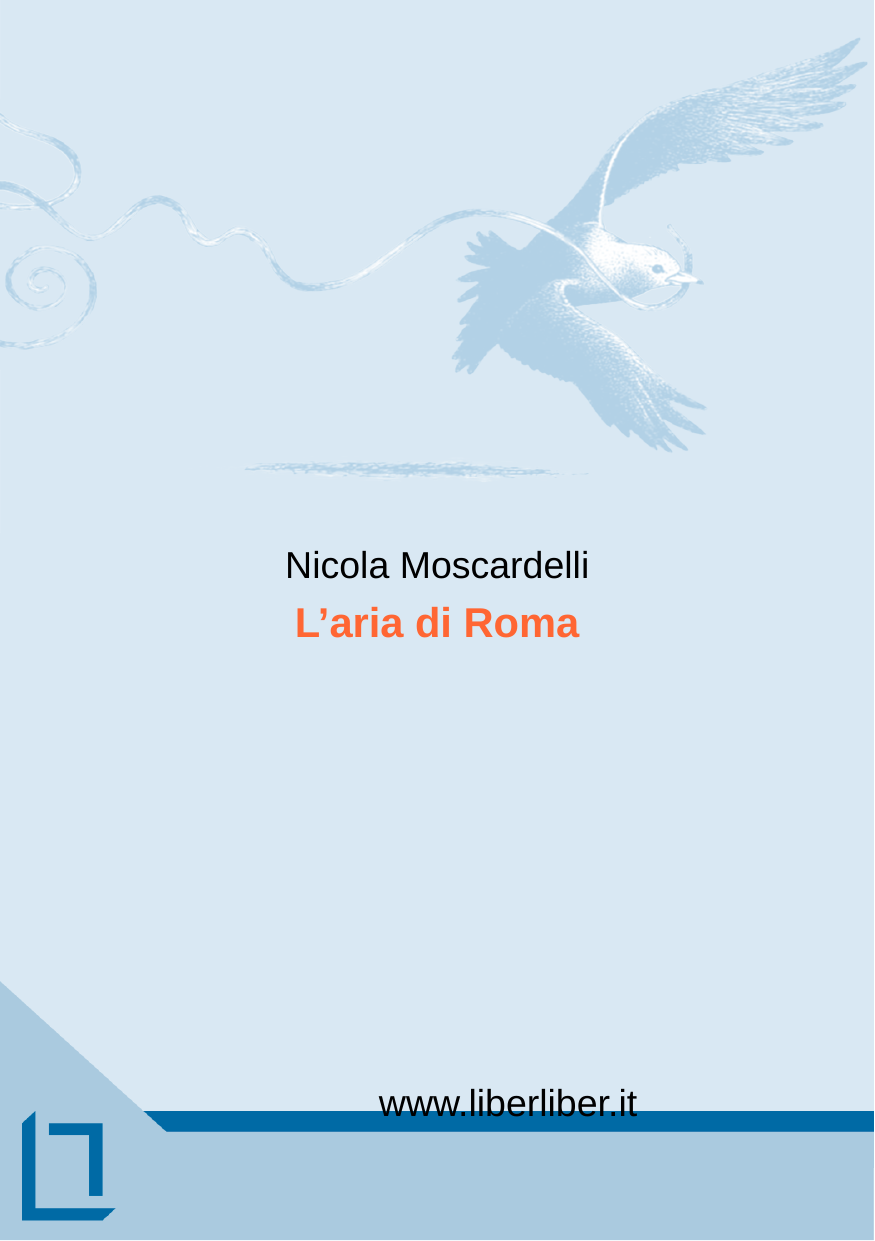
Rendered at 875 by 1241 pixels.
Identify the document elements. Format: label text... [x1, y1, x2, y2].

picture [0, 0, 874, 1241]
text Nicola Moscardelli [94, 543, 779, 586]
text L’aria di Roma [94, 598, 779, 646]
text www.liberliber.it [331, 1081, 685, 1124]
